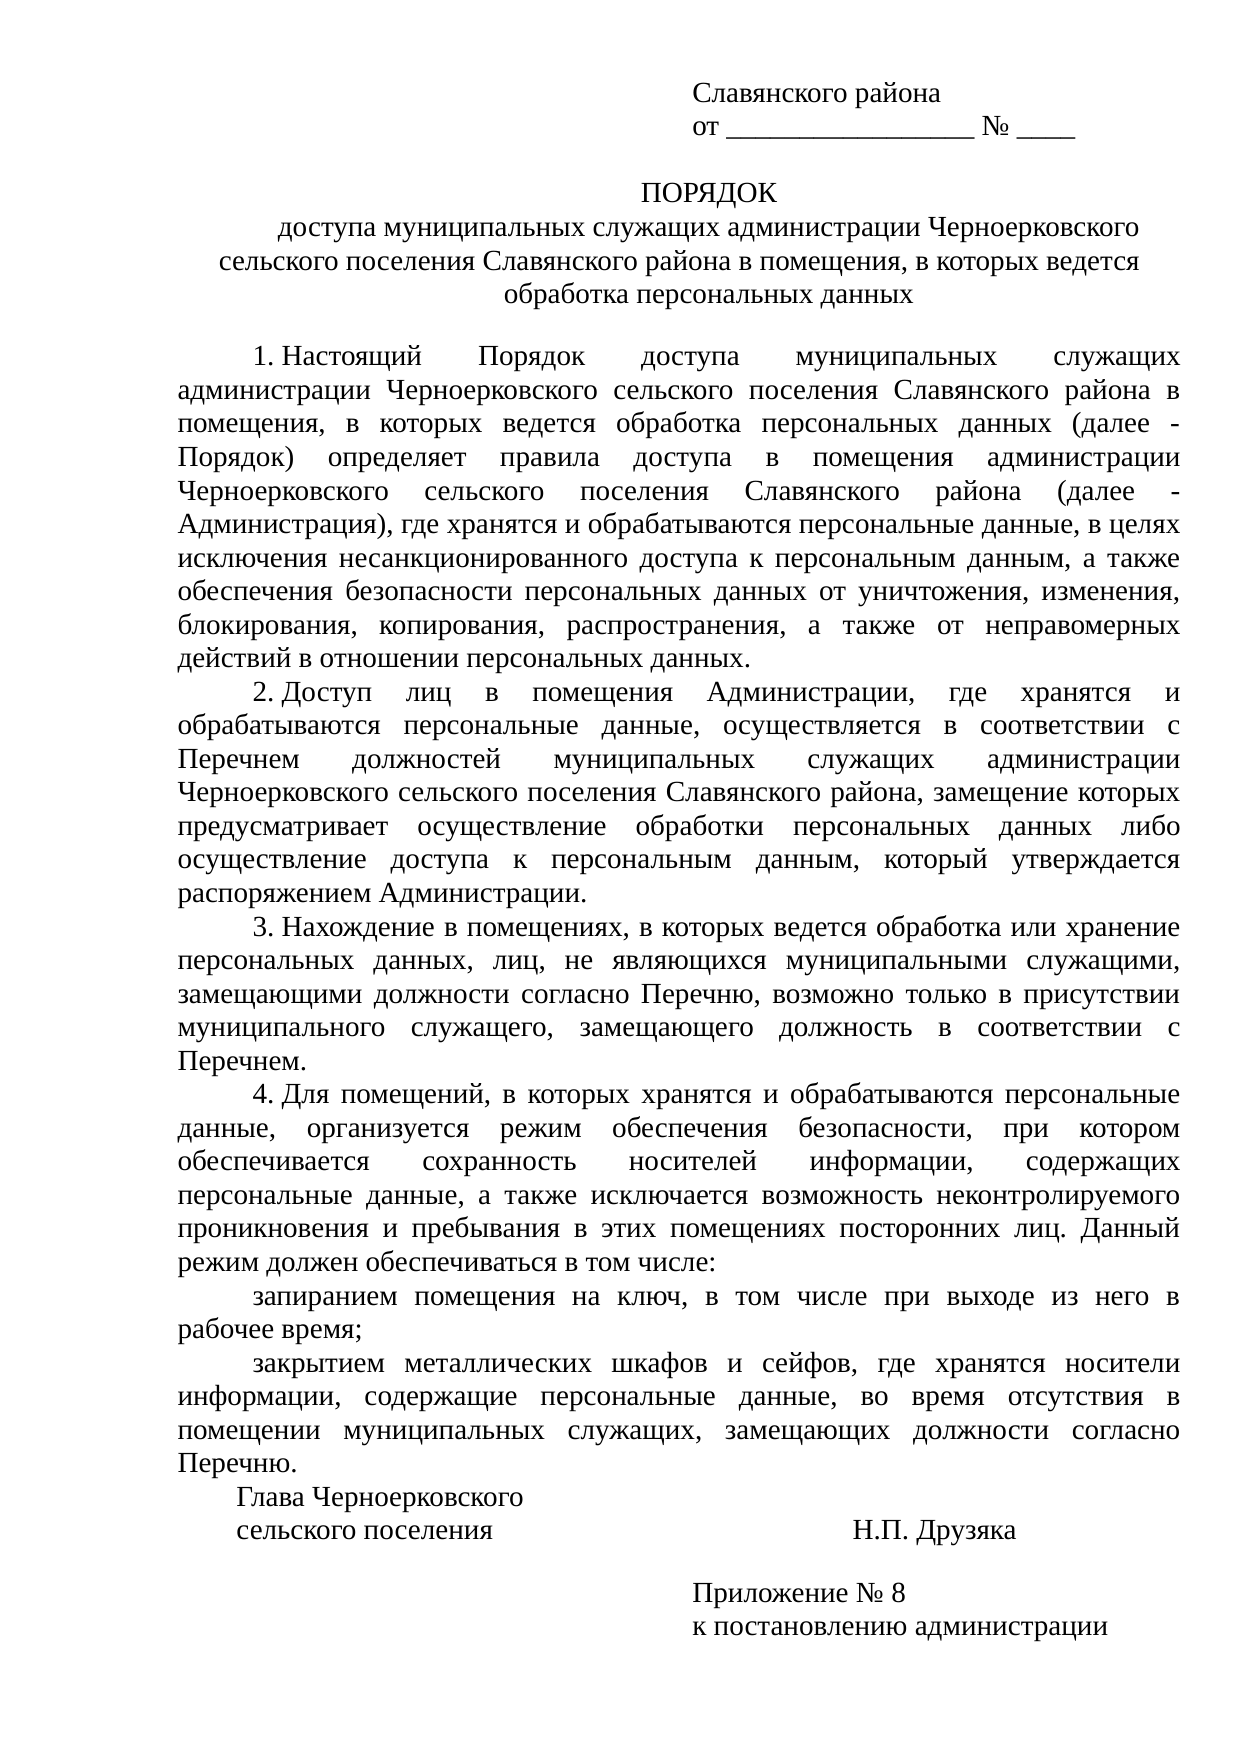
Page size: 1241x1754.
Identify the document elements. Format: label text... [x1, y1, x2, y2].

text сельского поселения Н.П. Друзяка [177, 1512, 1181, 1546]
text 4. Для помещений, в которых хранятся и обрабатываются персональные данные, организуется режим обеспечения безопасности, при котором обеспечивается сохранность носителей информации, содержащих персональные данные, а также исключается возможность неконтролируемого проникновения и пребывания в этих помещениях посторонних лиц. Данный режим должен обеспечиваться в том числе: [177, 1076, 1181, 1278]
text 2. Доступ лиц в помещения Администрации, где хранятся и обрабатываются персональные данные, осуществляется в соответствии с Перечнем должностей муниципальных служащих администрации Черноерковского сельского поселения Славянского района, замещение которых предусматривает осуществление обработки персональных данных либо осуществление доступа к персональным данным, который утверждается распоряжением Администрации. [177, 674, 1181, 909]
text закрытием металлических шкафов и сейфов, где хранятся носители информации, содержащие персональные данные, во время отсутствия в помещении муниципальных служащих, замещающих должности согласно Перечню. [177, 1345, 1181, 1479]
table_header [177, 1546, 691, 1642]
table_header Славянского района от _________________ № ____ [691, 75, 1205, 142]
table_header [177, 75, 691, 142]
text ПОРЯДОК [177, 176, 1181, 209]
text 1. Настоящий Порядок доступа муниципальных служащих администрации Черноерковского сельского поселения Славянского района в помещения, в которых ведется обработка персональных данных (далее - Порядок) определяет правила доступа в помещения администрации Черноерковского сельского поселения Славянского района (далее - Администрация), где хранятся и обрабатываются персональные данные, в целях исключения несанкционированного доступа к персональным данным, а также обеспечения безопасности персональных данных от уничтожения, изменения, блокирования, копирования, распространения, а также от неправомерных действий в отношении персональных данных. [177, 338, 1181, 674]
text Глава Черноерковского [177, 1479, 1181, 1512]
text обработка персональных данных [177, 276, 1181, 310]
text запиранием помещения на ключ, в том числе при выходе из него в рабочее время; [177, 1278, 1181, 1345]
text 3. Нахождение в помещениях, в которых ведется обработка или хранение персональных данных, лиц, не являющихся муниципальными служащими, замещающими должности согласно Перечню, возможно только в присутствии муниципального служащего, замещающего должность в соответствии с Перечнем. [177, 909, 1181, 1076]
text доступа муниципальных служащих администрации Черноерковского сельского поселения Славянского района в помещения, в которых ведется [177, 209, 1181, 276]
table_header Приложение № 8 к постановлению администрации [691, 1546, 1205, 1642]
